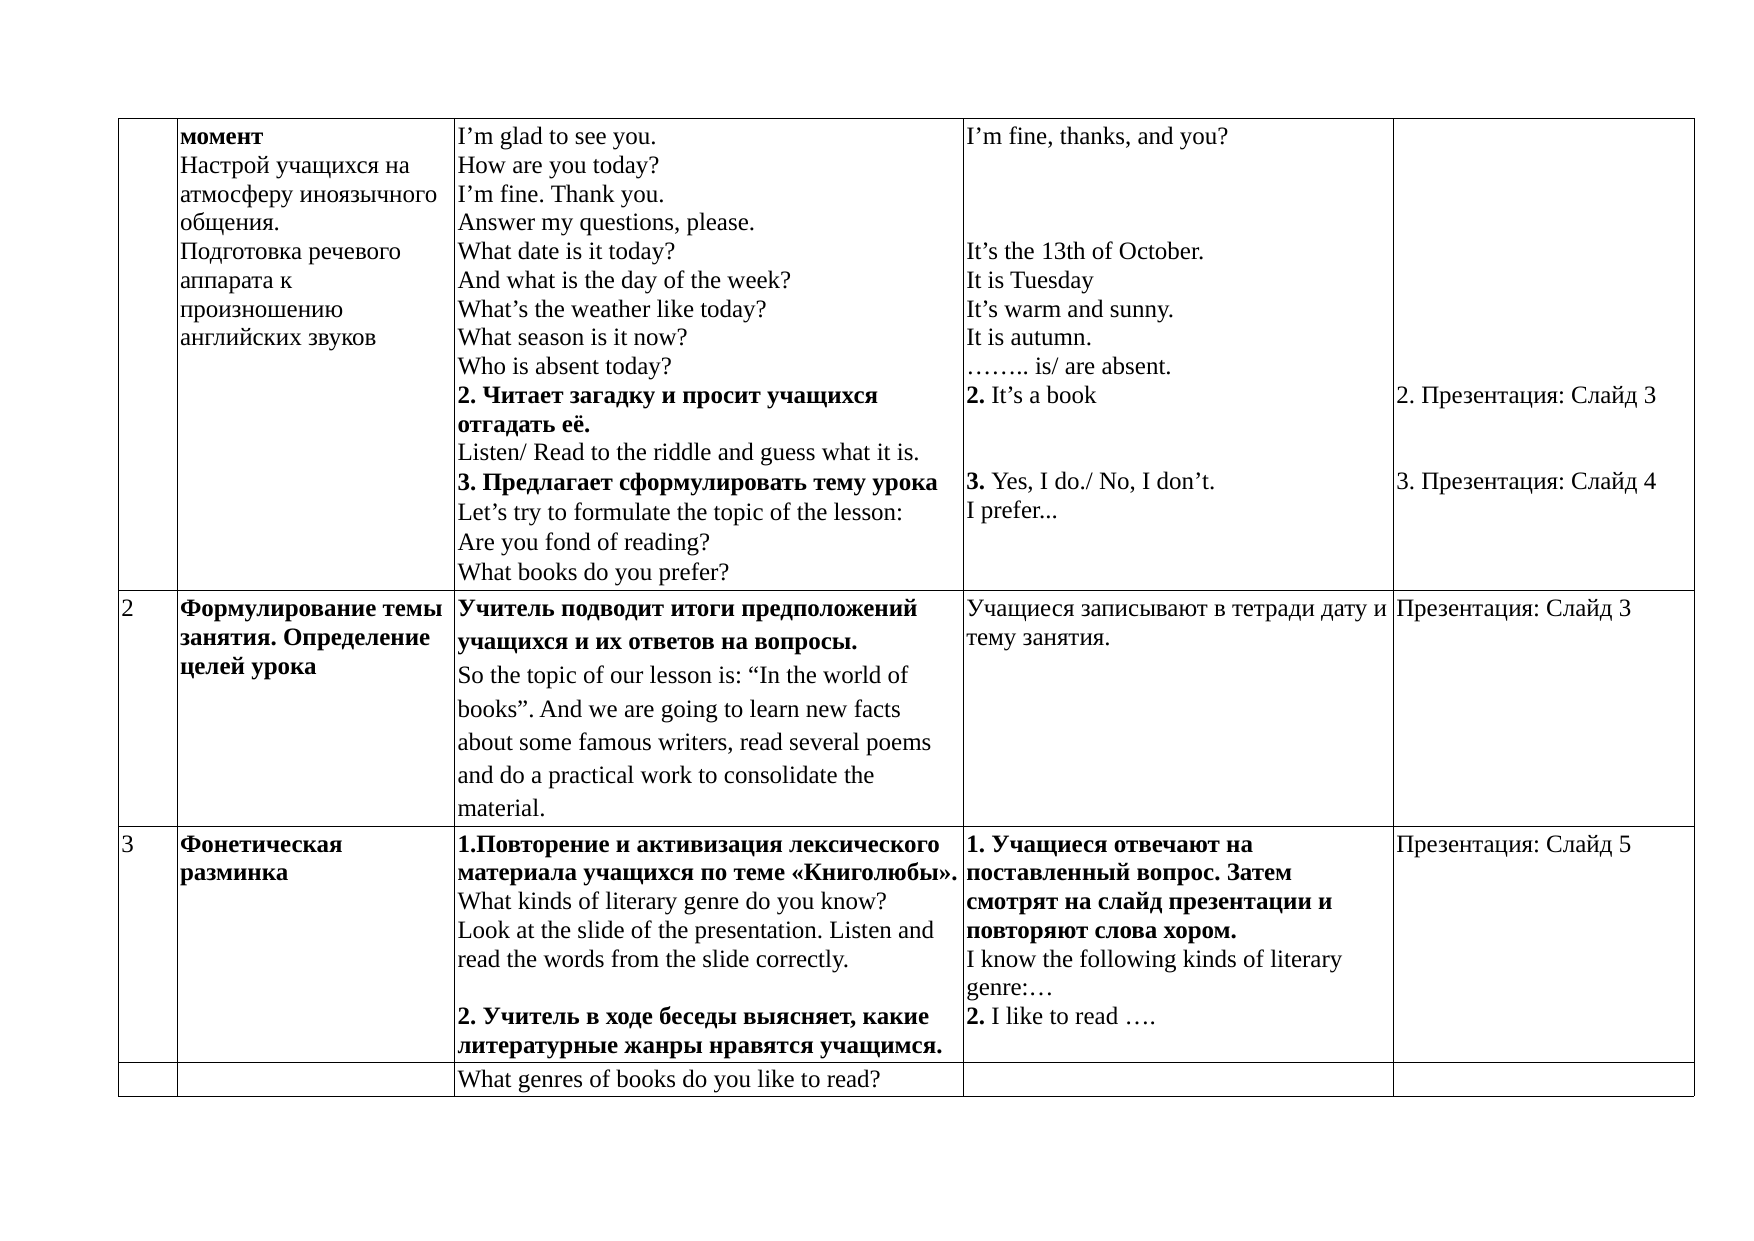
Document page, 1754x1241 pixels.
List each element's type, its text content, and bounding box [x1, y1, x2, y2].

table_cell [964, 1063, 1393, 1096]
table_cell Формулирование темы занятия. Определение целей урока [178, 591, 454, 826]
table_cell 1. Учащиеся отвечают на поставленный вопрос. Затем смотрят на слайд презентации и повторяют слова хором. I know the following kinds of literary genre:… 2. I like to read …. [964, 827, 1393, 1062]
table_cell [1394, 1063, 1694, 1096]
table_cell What genres of books do you like to read? [455, 1063, 963, 1096]
table_cell [178, 1063, 454, 1096]
table_cell I’m glad to see you. How are you today? I’m fine. Thank you. Answer my questions, please. What date is it today? And what is the day of the week? What’s the weather like today? What season is it now? Who is absent today? 2. Читает загадку и просит учащихся отгадать её. Listen/ Read to the riddle and guess what it is. 3. Предлагает сформулировать тему урока Let’s try to formulate the topic of the lesson: Are you fond of reading? What books do you prefer? [455, 119, 963, 590]
table_cell I’m fine, thanks, and you? It’s the 13th of October. It is Tuesday It’s warm and sunny. It is autumn. …….. is/ are absent. 2. It’s a book 3. Yes, I do./ No, I don’t. I prefer... [964, 119, 1393, 590]
table_cell момент Настрой учащихся на атмосферу иноязычного общения. Подготовка речевого аппарата к произношению английских звуков [178, 119, 454, 590]
table_cell 2 [119, 591, 177, 826]
table_cell [119, 1063, 177, 1096]
table_cell Учащиеся записывают в тетради дату и тему занятия. [964, 591, 1393, 826]
table_cell Презентация: Слайд 3 [1394, 591, 1694, 826]
table_cell [119, 119, 177, 590]
table_cell Фонетическая разминка [178, 827, 454, 1062]
table_cell 1.Повторение и активизация лексического материала учащихся по теме «Книголюбы». What kinds of literary genre do you know? Look at the slide of the presentation. Listen and read the words from the slide correctly. 2. Учитель в ходе беседы выясняет, какие литературные жанры нравятся учащимся. [455, 827, 963, 1062]
table_cell Презентация: Слайд 5 [1394, 827, 1694, 1062]
table_cell 3 [119, 827, 177, 1062]
table_cell 2. Презентация: Слайд 3 3. Презентация: Слайд 4 [1394, 119, 1694, 590]
table_cell Учитель подводит итоги предположений учащихся и их ответов на вопросы. So the topic of our lesson is: “In the world of books”. And we are going to learn new facts about some famous writers, read several poems and do a practical work to consolidate the material. [455, 591, 963, 826]
